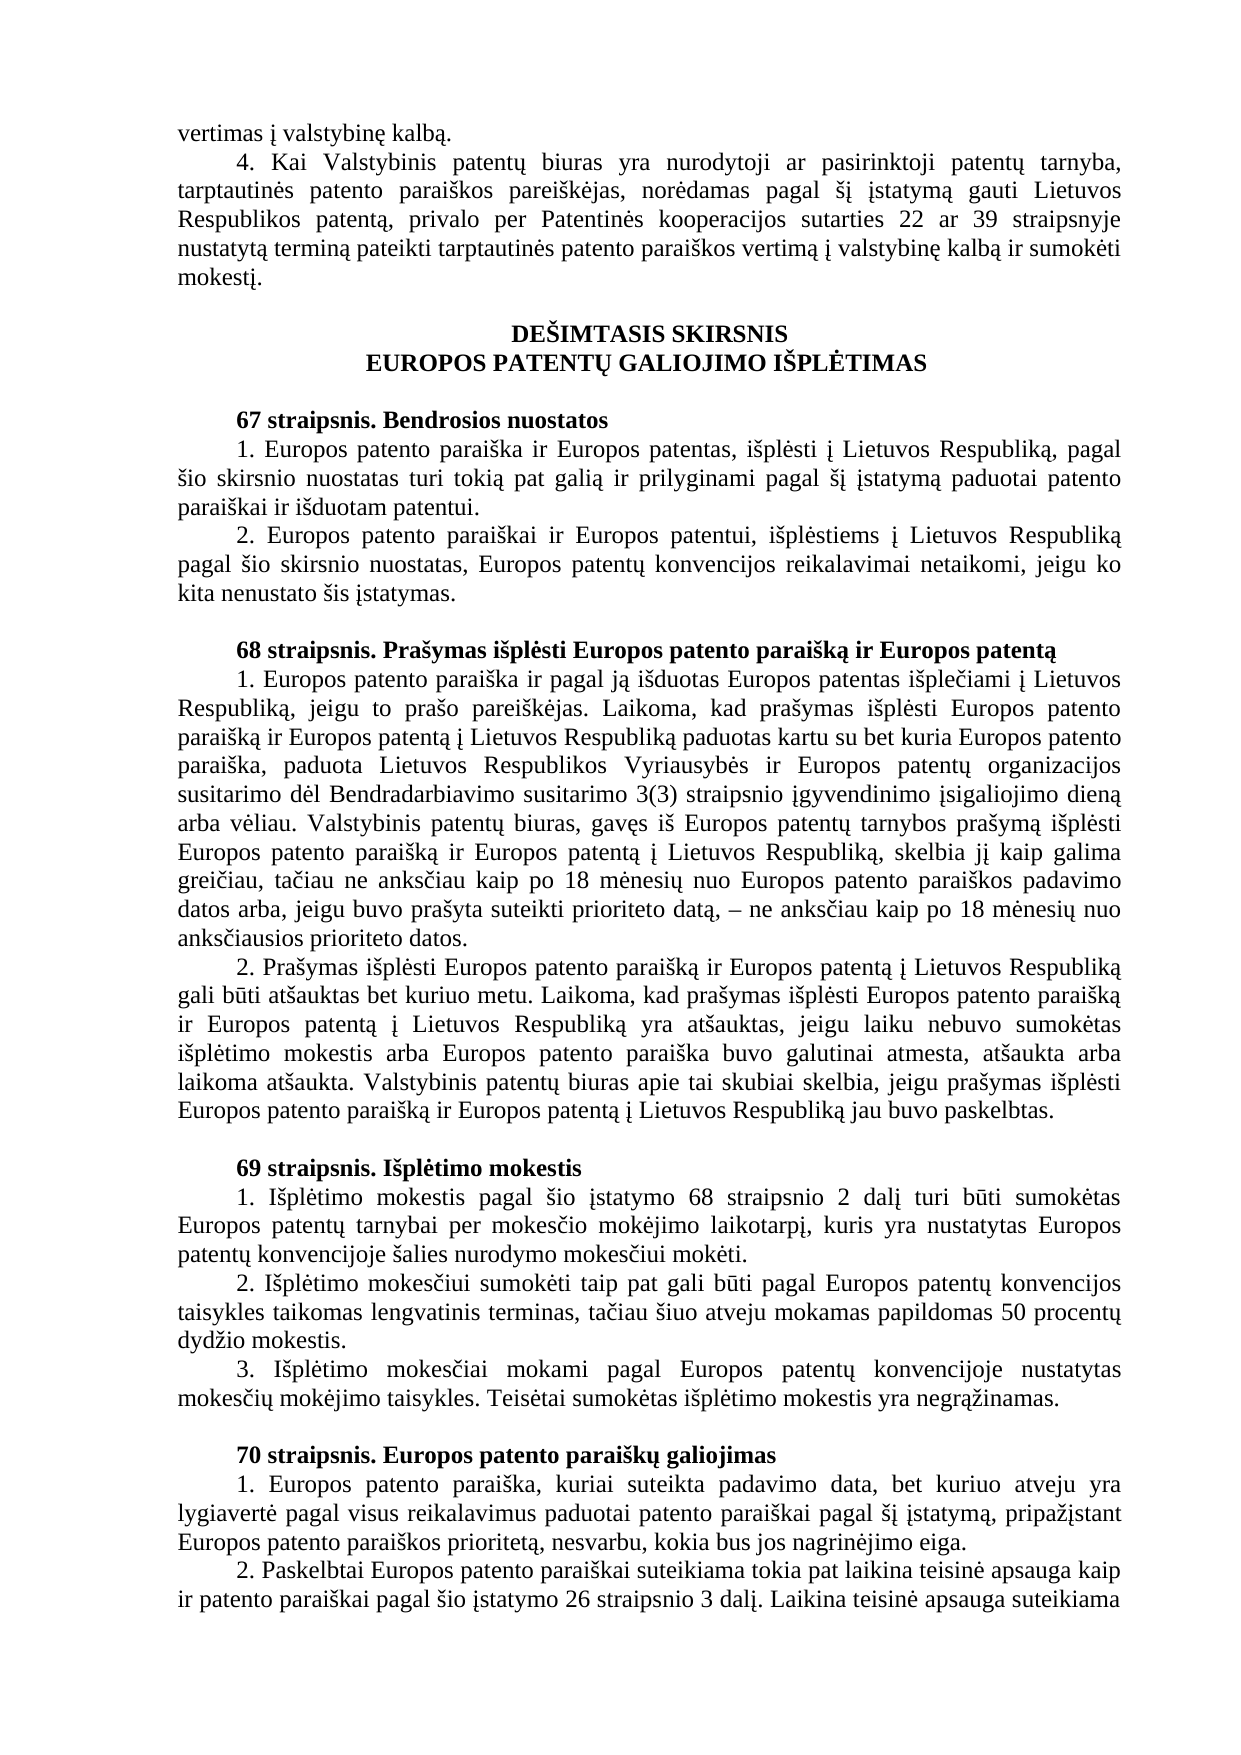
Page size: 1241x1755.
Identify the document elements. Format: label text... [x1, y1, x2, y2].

text 1. Europos patento paraiška ir pagal ją išduotas Europos patentas išplečiami į Lietuvos Respubliką, jeigu to prašo pareiškėjas. Laikoma, kad prašymas išplėsti Europos patento paraišką ir Europos patentą į Lietuvos Respubliką paduotas kartu su bet kuria Europos patento paraiška, paduota Lietuvos Respublikos Vyriausybės ir Europos patentų organizacijos susitarimo dėl Bendradarbiavimo susitarimo 3(3) straipsnio įgyvendinimo įsigaliojimo dieną arba vėliau. Valstybinis patentų biuras, gavęs iš Europos patentų tarnybos prašymą išplėsti Europos patento paraišką ir Europos patentą į Lietuvos Respubliką, skelbia jį kaip galima greičiau, tačiau ne anksčiau kaip po 18 mėnesių nuo Europos patento paraiškos padavimo datos arba, jeigu buvo prašyta suteikti prioriteto datą, – ne anksčiau kaip po 18 mėnesių nuo anksčiausios prioriteto datos. [177, 664, 1122, 952]
text EUROPOS PATENTŲ GALIOJIMO IŠPLĖTIMAS [177, 348, 1122, 377]
text 2. Prašymas išplėsti Europos patento paraišką ir Europos patentą į Lietuvos Respubliką gali būti atšauktas bet kuriuo metu. Laikoma, kad prašymas išplėsti Europos patento paraišką ir Europos patentą į Lietuvos Respubliką yra atšauktas, jeigu laiku nebuvo sumokėtas išplėtimo mokestis arba Europos patento paraiška buvo galutinai atmesta, atšaukta arba laikoma atšaukta. Valstybinis patentų biuras apie tai skubiai skelbia, jeigu prašymas išplėsti Europos patento paraišką ir Europos patentą į Lietuvos Respubliką jau buvo paskelbtas. [177, 952, 1122, 1124]
text 68 straipsnis. Prašymas išplėsti Europos patento paraišką ir Europos patentą [177, 636, 1122, 664]
text 67 straipsnis. Bendrosios nuostatos [177, 406, 1122, 434]
text DEŠIMTASIS SKIRSNIS [177, 319, 1122, 348]
text 3. Išplėtimo mokesčiai mokami pagal Europos patentų konvencijoje nustatytas mokesčių mokėjimo taisykles. Teisėtai sumokėtas išplėtimo mokestis yra negrąžinamas. [177, 1354, 1122, 1412]
text 1. Europos patento paraiška, kuriai suteikta padavimo data, bet kuriuo atveju yra lygiavertė pagal visus reikalavimus paduotai patento paraiškai pagal šį įstatymą, pripažįstant Europos patento paraiškos prioritetą, nesvarbu, kokia bus jos nagrinėjimo eiga. [177, 1469, 1122, 1556]
text 70 straipsnis. Europos patento paraiškų galiojimas [177, 1441, 1122, 1469]
text 4. Kai Valstybinis patentų biuras yra nurodytoji ar pasirinktoji patentų tarnyba, tarptautinės patento paraiškos pareiškėjas, norėdamas pagal šį įstatymą gauti Lietuvos Respublikos patentą, privalo per Patentinės kooperacijos sutarties 22 ar 39 straipsnyje nustatytą terminą pateikti tarptautinės patento paraiškos vertimą į valstybinę kalbą ir sumokėti mokestį. [177, 147, 1122, 291]
text vertimas į valstybinę kalbą. [177, 118, 1122, 147]
text 1. Europos patento paraiška ir Europos patentas, išplėsti į Lietuvos Respubliką, pagal šio skirsnio nuostatas turi tokią pat galią ir prilyginami pagal šį įstatymą paduotai patento paraiškai ir išduotam patentui. [177, 434, 1122, 521]
text 69 straipsnis. Išplėtimo mokestis [177, 1153, 1122, 1182]
text 2. Paskelbtai Europos patento paraiškai suteikiama tokia pat laikina teisinė apsauga kaip ir patento paraiškai pagal šio įstatymo 26 straipsnio 3 dalį. Laikina teisinė apsauga suteikiama [177, 1556, 1122, 1613]
text 1. Išplėtimo mokestis pagal šio įstatymo 68 straipsnio 2 dalį turi būti sumokėtas Europos patentų tarnybai per mokesčio mokėjimo laikotarpį, kuris yra nustatytas Europos patentų konvencijoje šalies nurodymo mokesčiui mokėti. [177, 1182, 1122, 1268]
text 2. Išplėtimo mokesčiui sumokėti taip pat gali būti pagal Europos patentų konvencijos taisykles taikomas lengvatinis terminas, tačiau šiuo atveju mokamas papildomas 50 procentų dydžio mokestis. [177, 1268, 1122, 1354]
text 2. Europos patento paraiškai ir Europos patentui, išplėstiems į Lietuvos Respubliką pagal šio skirsnio nuostatas, Europos patentų konvencijos reikalavimai netaikomi, jeigu ko kita nenustato šis įstatymas. [177, 521, 1122, 607]
